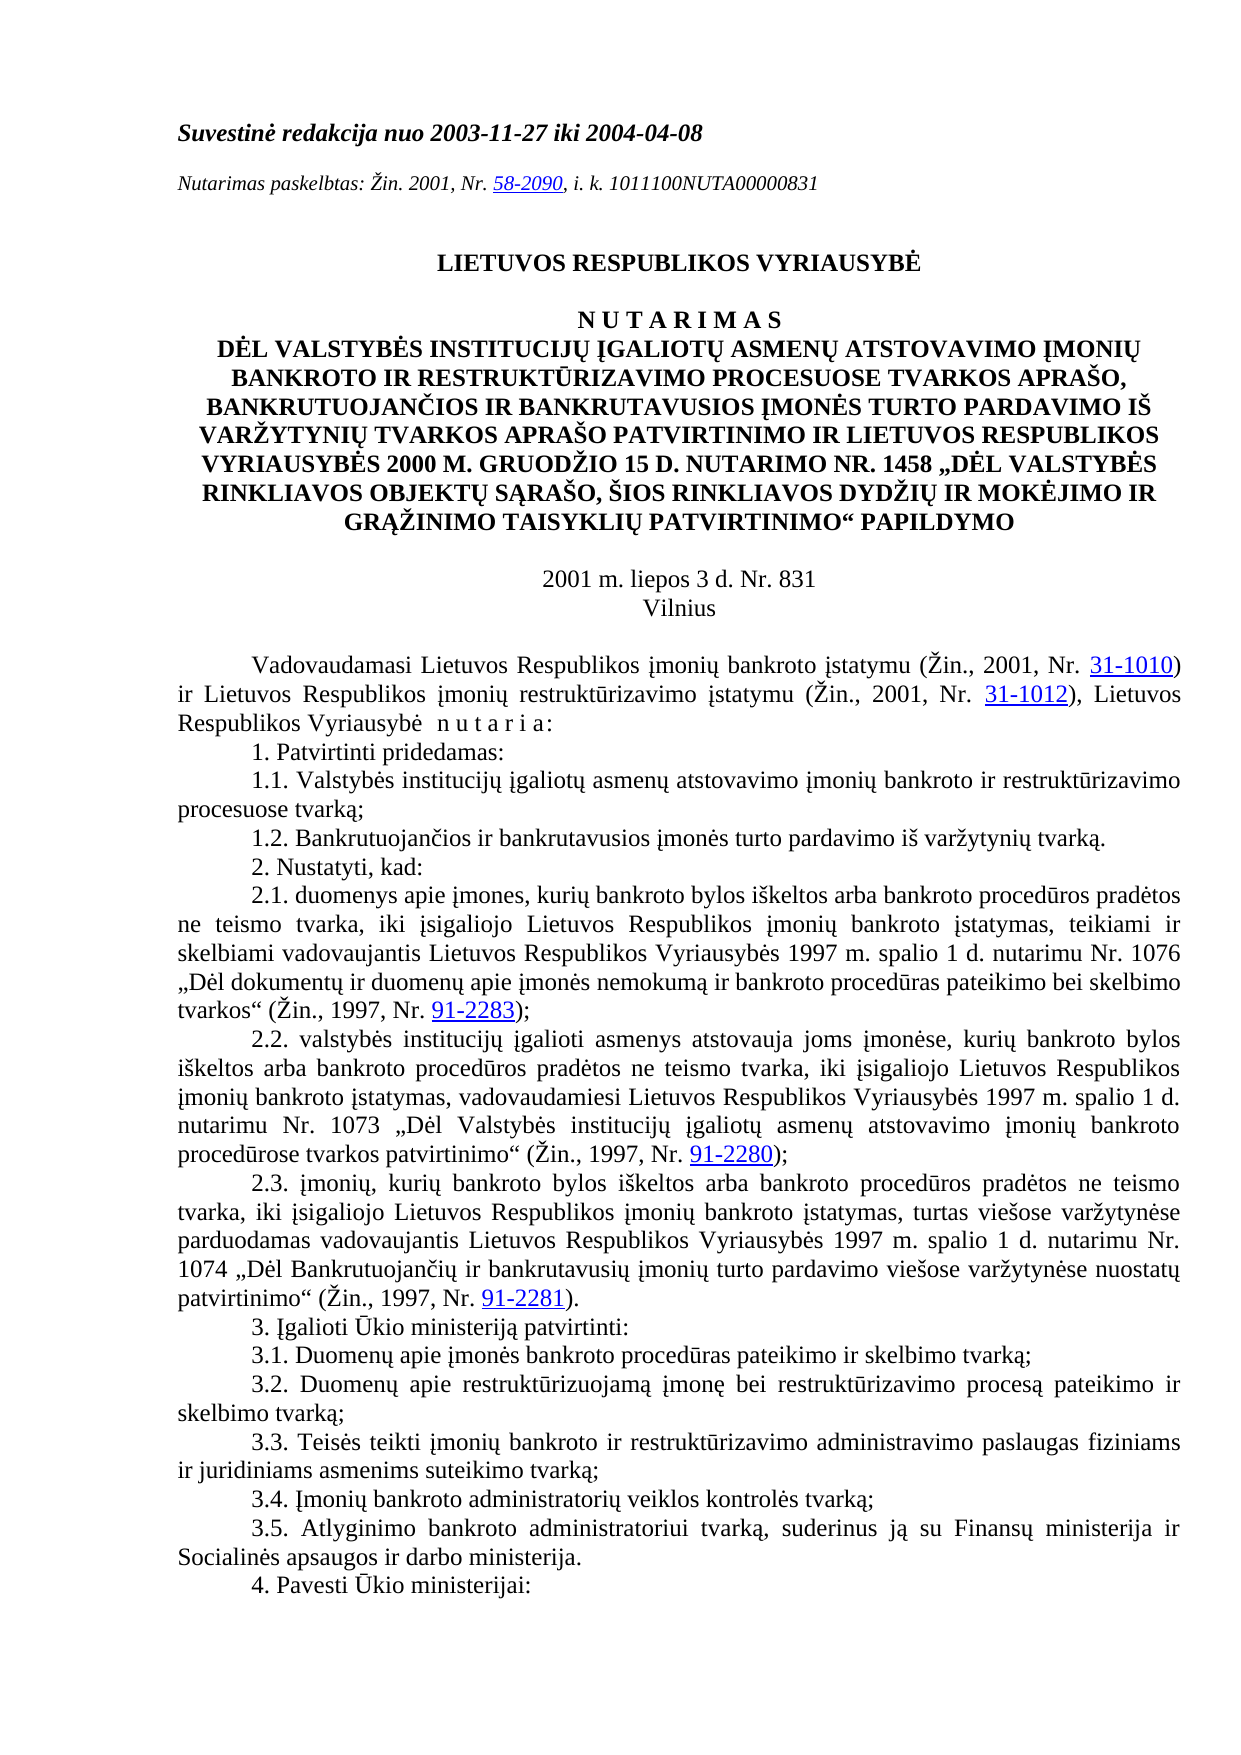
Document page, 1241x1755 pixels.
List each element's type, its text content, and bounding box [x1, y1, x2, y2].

text 3.1. Duomenų apie įmonės bankroto procedūras pateikimo ir skelbimo tvarką; [177, 1340, 1181, 1369]
text LIETUVOS RESPUBLIKOS VYRIAUSYBĖ [177, 248, 1181, 277]
text 2.1. duomenys apie įmones, kurių bankroto bylos iškeltos arba bankroto procedūros pradėtos ne teismo tvarka, iki įsigaliojo Lietuvos Respublikos įmonių bankroto įstatymas, teikiami ir skelbiami vadovaujantis Lietuvos Respublikos Vyriausybės 1997 m. spalio 1 d. nutarimu Nr. 1076 „Dėl dokumentų ir duomenų apie įmonės nemokumą ir bankroto procedūras pateikimo bei skelbimo tvarkos“ (Žin., 1997, Nr. 91-2283); [177, 880, 1181, 1024]
text DĖL VALSTYBĖS INSTITUCIJŲ ĮGALIOTŲ ASMENŲ ATSTOVAVIMO ĮMONIŲ BANKROTO IR RESTRUKTŪRIZAVIMO PROCESUOSE TVARKOS APRAŠO, BANKRUTUOJANČIOS IR BANKRUTAVUSIOS ĮMONĖS TURTO PARDAVIMO IŠ VARŽYTYNIŲ TVARKOS APRAŠO PATVIRTINIMO IR LIETUVOS RESPUBLIKOS VYRIAUSYBĖS 2000 M. GRUODŽIO 15 D. NUTARIMO NR. 1458 „DĖL VALSTYBĖS RINKLIAVOS OBJEKTŲ SĄRAŠO, ŠIOS RINKLIAVOS DYDŽIŲ IR MOKĖJIMO IR GRĄŽINIMO TAISYKLIŲ PATVIRTINIMO“ PAPILDYMO [177, 334, 1181, 535]
text 2001 m. liepos 3 d. Nr. 831 [177, 564, 1181, 593]
text 3.5. Atlyginimo bankroto administratoriui tvarką, suderinus ją su Finansų ministerija ir Socialinės apsaugos ir darbo ministerija. [177, 1513, 1181, 1570]
text 1.2. Bankrutuojančios ir bankrutavusios įmonės turto pardavimo iš varžytynių tvarką. [177, 823, 1181, 852]
text Vilnius [177, 593, 1181, 622]
text 2. Nustatyti, kad: [177, 852, 1181, 880]
text 3.4. Įmonių bankroto administratorių veiklos kontrolės tvarką; [177, 1484, 1181, 1513]
text Nutarimas paskelbtas: Žin. 2001, Nr. 58-2090, i. k. 1011100NUTA00000831 [177, 171, 1181, 195]
text N U T A R I M A S [177, 305, 1181, 334]
text 1.1. Valstybės institucijų įgaliotų asmenų atstovavimo įmonių bankroto ir restruktūrizavimo procesuose tvarką; [177, 765, 1181, 823]
text 1. Patvirtinti pridedamas: [177, 737, 1181, 765]
text 3.2. Duomenų apie restruktūrizuojamą įmonę bei restruktūrizavimo procesą pateikimo ir skelbimo tvarką; [177, 1369, 1181, 1427]
text 2.3. įmonių, kurių bankroto bylos iškeltos arba bankroto procedūros pradėtos ne teismo tvarka, iki įsigaliojo Lietuvos Respublikos įmonių bankroto įstatymas, turtas viešose varžytynėse parduodamas vadovaujantis Lietuvos Respublikos Vyriausybės 1997 m. spalio 1 d. nutarimu Nr. 1074 „Dėl Bankrutuojančių ir bankrutavusių įmonių turto pardavimo viešose varžytynėse nuostatų patvirtinimo“ (Žin., 1997, Nr. 91-2281). [177, 1168, 1181, 1312]
text Suvestinė redakcija nuo 2003-11-27 iki 2004-04-08 [177, 118, 1181, 147]
text 2.2. valstybės institucijų įgalioti asmenys atstovauja joms įmonėse, kurių bankroto bylos iškeltos arba bankroto procedūros pradėtos ne teismo tvarka, iki įsigaliojo Lietuvos Respublikos įmonių bankroto įstatymas, vadovaudamiesi Lietuvos Respublikos Vyriausybės 1997 m. spalio 1 d. nutarimu Nr. 1073 „Dėl Valstybės institucijų įgaliotų asmenų atstovavimo įmonių bankroto procedūrose tvarkos patvirtinimo“ (Žin., 1997, Nr. 91-2280); [177, 1024, 1181, 1168]
text 3. Įgalioti Ūkio ministeriją patvirtinti: [177, 1312, 1181, 1340]
text Vadovaudamasi Lietuvos Respublikos įmonių bankroto įstatymu (Žin., 2001, Nr. 31-1010) ir Lietuvos Respublikos įmonių restruktūrizavimo įstatymu (Žin., 2001, Nr. 31-1012), Lietuvos Respublikos Vyriausybė nutaria: [177, 650, 1181, 737]
text 3.3. Teisės teikti įmonių bankroto ir restruktūrizavimo administravimo paslaugas fiziniams ir juridiniams asmenims suteikimo tvarką; [177, 1427, 1181, 1484]
text 4. Pavesti Ūkio ministerijai: [177, 1570, 1181, 1599]
